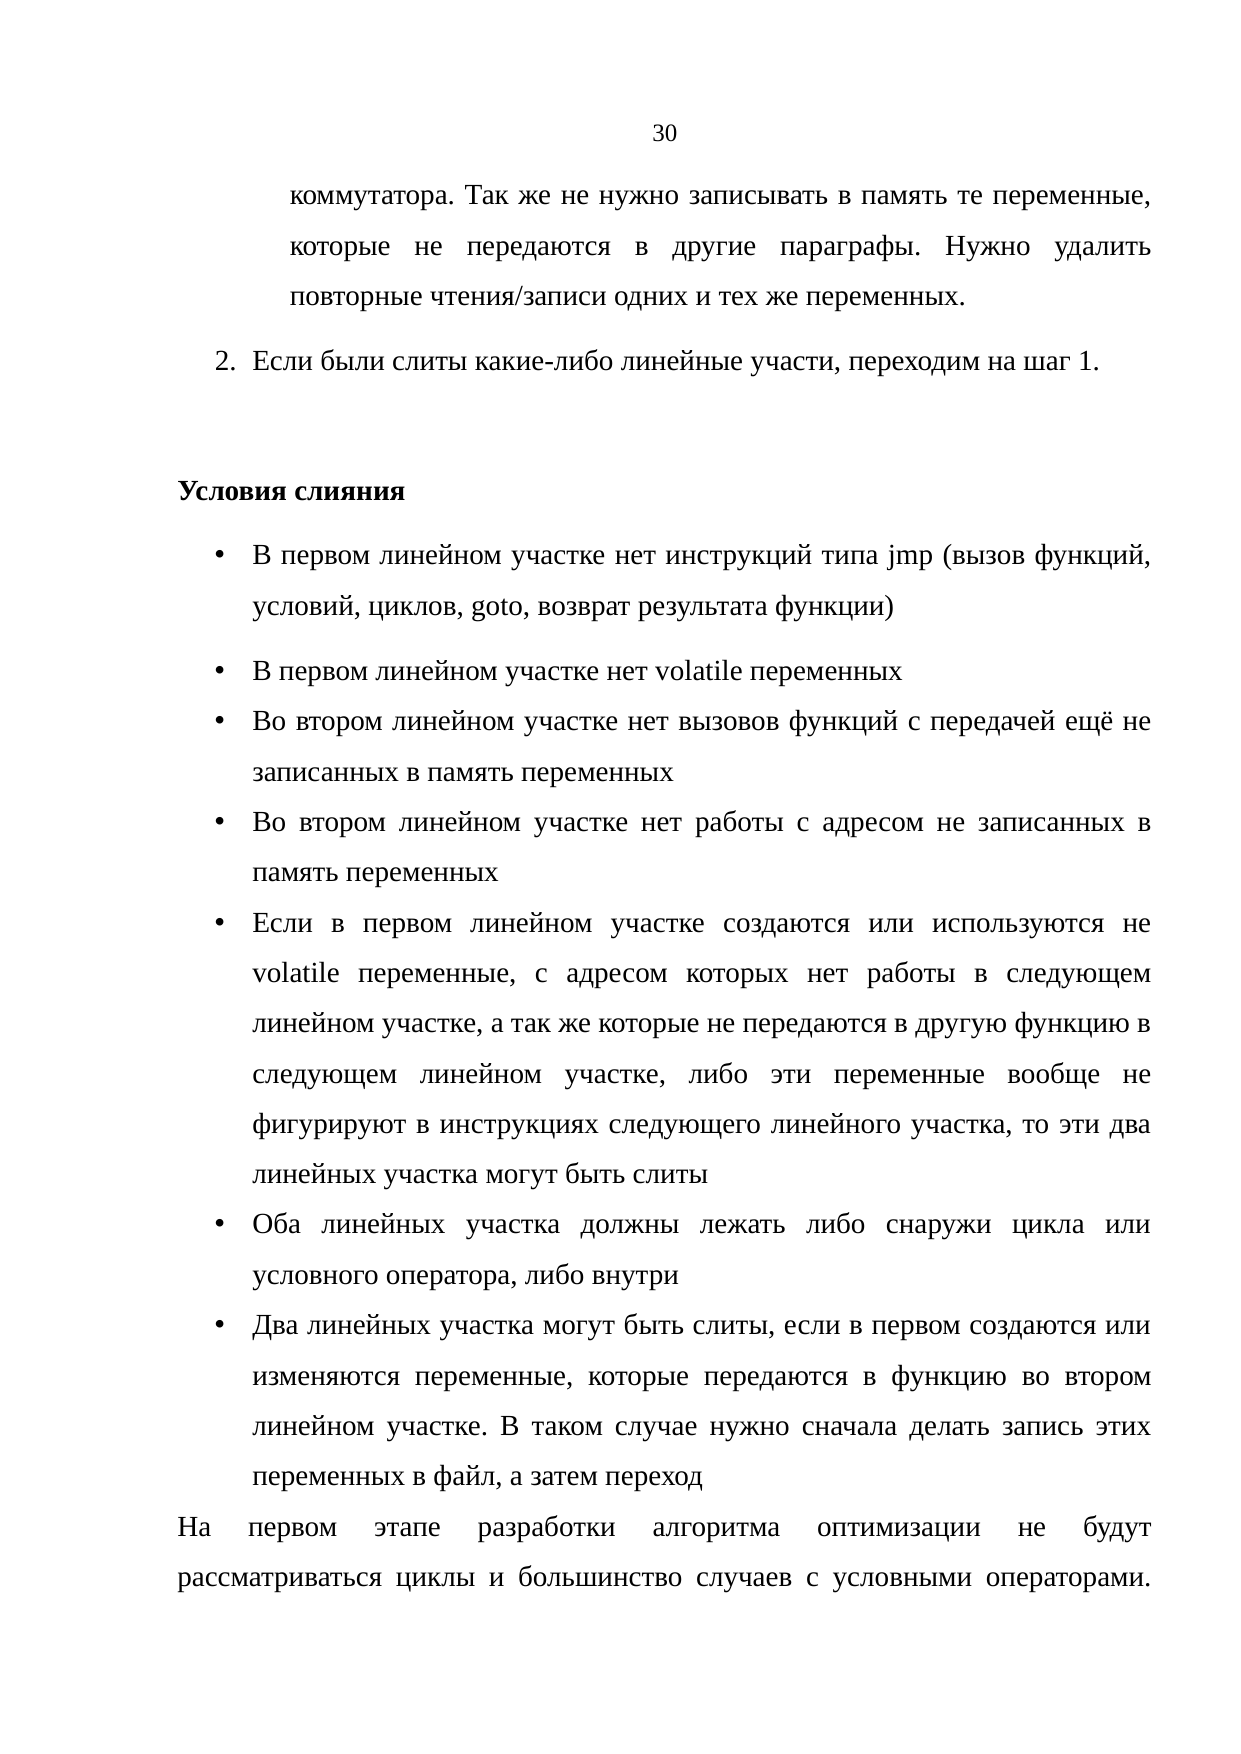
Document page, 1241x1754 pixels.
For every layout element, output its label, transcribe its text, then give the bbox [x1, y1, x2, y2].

text На первом этапе разработки алгоритма оптимизации не будут рассматриваться циклы и большинство случаев с условными операторами. [177, 1509, 1152, 1593]
list Если в первом линейном участке создаются или используются не volatile переменные, с адресом которых нет работы в следующем линейном участке, а так же которые не передаются в другую функцию в следующем линейном участке, либо эти переменные вообще не фигурируют в инструкциях следующего линейного участка, то эти два линейных участка могут быть слиты [214, 905, 1152, 1190]
list коммутатора. Так же не нужно записывать в память те переменные, которые не передаются в другие параграфы. Нужно удалить повторные чтения/записи одних и тех же переменных. [252, 177, 1152, 311]
list В первом линейном участке нет volatile переменных [214, 653, 1152, 686]
list Во втором линейном участке нет вызовов функций с передачей ещё не записанных в память переменных [214, 703, 1152, 787]
list В первом линейном участке нет инструкций типа jmp (вызов функций, условий, циклов, goto, возврат результата функции) [214, 537, 1152, 621]
text Условия слияния [177, 473, 1152, 506]
list Два линейных участка могут быть слиты, если в первом создаются или изменяются переменные, которые передаются в функцию во втором линейном участке. В таком случае нужно сначала делать запись этих переменных в файл, а затем переход [214, 1307, 1152, 1492]
list Во втором линейном участке нет работы с адресом не записанных в память переменных [214, 804, 1152, 888]
list Оба линейных участка должны лежать либо снаружи цикла или условного оператора, либо внутри [214, 1207, 1152, 1291]
list Если были слиты какие-либо линейные участи, переходим на шаг 1. [214, 343, 1152, 376]
